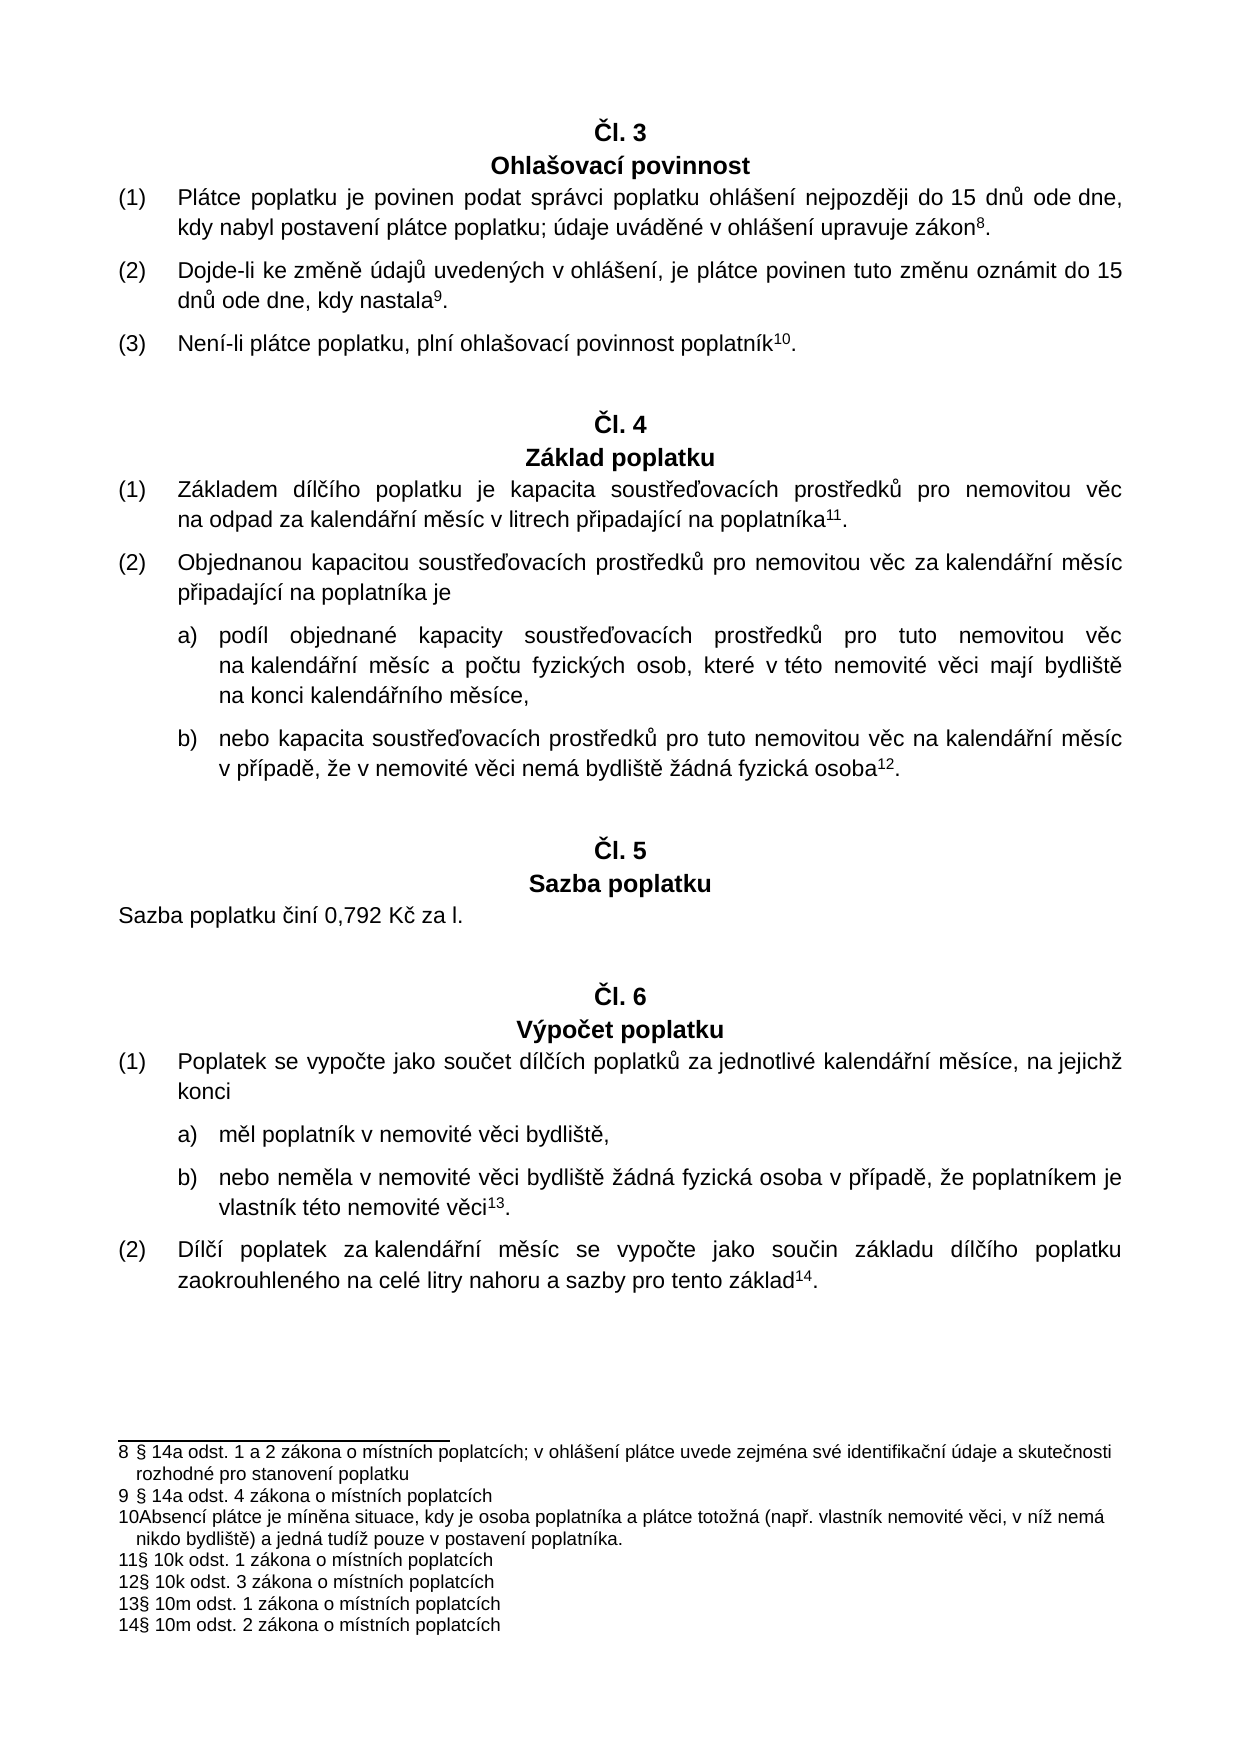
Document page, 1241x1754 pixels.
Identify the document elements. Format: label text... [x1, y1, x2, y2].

subtitle Čl. 6 Výpočet poplatku [118, 982, 1122, 1044]
list § 14a odst. 4 zákona o místních poplatcích [118, 1484, 1122, 1506]
list Plátce poplatku je povinen podat správci poplatku ohlášení nejpozději do 15 dnů ode dne, kdy nabyl postavení plátce poplatku; údaje uváděné v ohlášení upravuje zákon. [118, 184, 1122, 241]
text Sazba poplatku činí 0,792 Kč za l. [118, 902, 1122, 928]
list Dílčí poplatek za kalendářní měsíc se vypočte jako součin základu dílčího poplatku zaokrouhleného na celé litry nahoru a sazby pro tento základ. [118, 1236, 1122, 1293]
subtitle Čl. 3 Ohlašovací povinnost [118, 118, 1122, 180]
subtitle Čl. 4 Základ poplatku [118, 410, 1122, 472]
list § 10k odst. 1 zákona o místních poplatcích [118, 1549, 1122, 1571]
list Absencí plátce je míněna situace, kdy je osoba poplatníka a plátce totožná (např. vlastník nemovité věci, v níž nemá nikdo bydliště) a jedná tudíž pouze v postavení poplatníka. [118, 1506, 1122, 1549]
list Základem dílčího poplatku je kapacita soustřeďovacích prostředků pro nemovitou věc na odpad za kalendářní měsíc v litrech připadající na poplatníka. [118, 476, 1122, 533]
list Není-li plátce poplatku, plní ohlašovací povinnost poplatník. [118, 330, 1122, 356]
list § 10m odst. 1 zákona o místních poplatcích [118, 1592, 1122, 1614]
subtitle Čl. 5 Sazba poplatku [118, 836, 1122, 897]
list nebo kapacita soustřeďovacích prostředků pro tuto nemovitou věc na kalendářní měsíc v případě, že v nemovité věci nemá bydliště žádná fyzická osoba. [177, 725, 1122, 782]
list Poplatek se vypočte jako součet dílčích poplatků za jednotlivé kalendářní měsíce, na jejichž konci [118, 1048, 1122, 1104]
list nebo neměla v nemovité věci bydliště žádná fyzická osoba v případě, že poplatníkem je vlastník této nemovité věci. [177, 1163, 1122, 1220]
list měl poplatník v nemovité věci bydliště, [177, 1121, 1122, 1147]
list podíl objednané kapacity soustřeďovacích prostředků pro tuto nemovitou věc na kalendářní měsíc a počtu fyzických osob, které v této nemovité věci mají bydliště na konci kalendářního měsíce, [177, 622, 1122, 709]
list Dojde-li ke změně údajů uvedených v ohlášení, je plátce povinen tuto změnu oznámit do 15 dnů ode dne, kdy nastala. [118, 257, 1122, 314]
list § 10m odst. 2 zákona o místních poplatcích [118, 1614, 1122, 1635]
list § 10k odst. 3 zákona o místních poplatcích [118, 1571, 1122, 1592]
list Objednanou kapacitou soustřeďovacích prostředků pro nemovitou věc za kalendářní měsíc připadající na poplatníka je [118, 549, 1122, 606]
list § 14a odst. 1 a 2 zákona o místních poplatcích; v ohlášení plátce uvede zejména své identifikační údaje a skutečnosti rozhodné pro stanovení poplatku [118, 1441, 1122, 1484]
